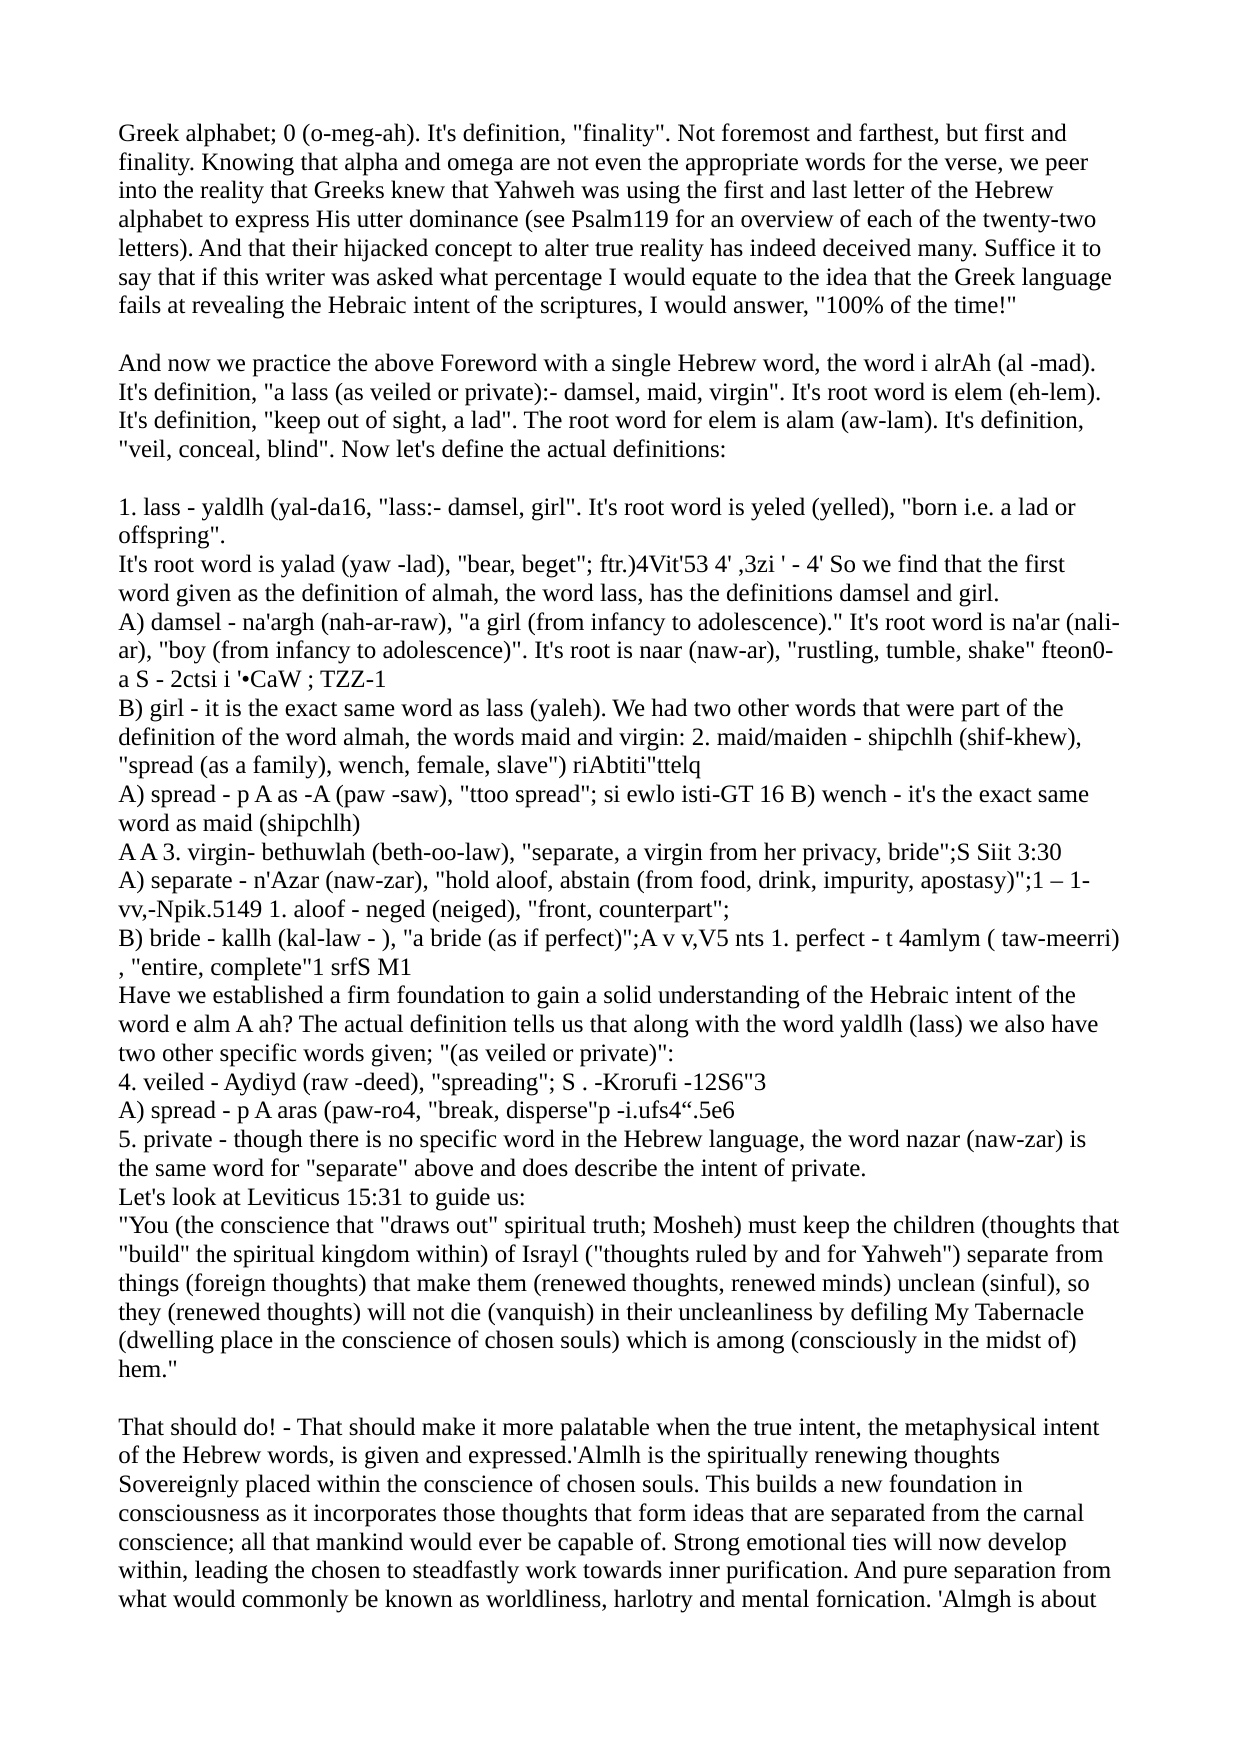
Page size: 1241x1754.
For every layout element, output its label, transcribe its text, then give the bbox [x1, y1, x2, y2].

text And now we practice the above Foreword with a single Hebrew word, the word i alrAh (al -mad). It's definition, "a lass (as veiled or private):- damsel, maid, virgin". It's root word is elem (eh-lem). It's definition, "keep out of sight, a lad". The root word for elem is alam (aw-lam). It's definition, "veil, conceal, blind". Now let's define the actual definitions: [118, 348, 1122, 463]
text Let's look at Leviticus 15:31 to guide us: [118, 1182, 1122, 1211]
text 4. veiled - Aydiyd (raw -deed), "spreading"; S . -Krorufi -12S6"3 [118, 1067, 1122, 1096]
text Have we established a firm foundation to gain a solid understanding of the Hebraic intent of the word e alm A ah? The actual definition tells us that along with the word yaldlh (lass) we also have two other specific words given; "(as veiled or private)": [118, 981, 1122, 1067]
text B) girl - it is the exact same word as lass (yaleh). We had two other words that were part of the definition of the word almah, the words maid and virgin: 2. maid/maiden - shipchlh (shif-khew), "spread (as a family), wench, female, slave") riAbtiti"ttelq [118, 693, 1122, 779]
text A) spread - p A aras (paw-ro4, "break, disperse"p -i.ufs4“.5e6 [118, 1096, 1122, 1124]
text A) damsel - na'argh (nah-ar-raw), "a girl (from infancy to adolescence)." It's root word is na'ar (nali-ar), "boy (from infancy to adolescence)". It's root is naar (naw-ar), "rustling, tumble, shake" fteon0-a S - 2ctsi i '•CaW ; TZZ-1 [118, 607, 1122, 693]
text B) bride - kallh (kal-law - ), "a bride (as if perfect)";A v v,V5 nts 1. perfect - t 4amlym ( taw-meerri) , "entire, complete"1 srfS M1 [118, 923, 1122, 981]
text It's root word is yalad (yaw -lad), "bear, beget"; ftr.)4Vit'53 4' ,3zi ' - 4' So we find that the first word given as the definition of almah, the word lass, has the definitions damsel and girl. [118, 549, 1122, 607]
text A) spread - p A as -A (paw -saw), "ttoo spread"; si ewlo isti-GT 16 B) wench - it's the exact same word as maid (shipchlh) [118, 779, 1122, 837]
text "You (the conscience that "draws out" spiritual truth; Mosheh) must keep the children (thoughts that "build" the spiritual kingdom within) of Israyl ("thoughts ruled by and for Yahweh") separate from things (foreign thoughts) that make them (renewed thoughts, renewed minds) unclean (sinful), so they (renewed thoughts) will not die (vanquish) in their uncleanliness by defiling My Tabernacle (dwelling place in the conscience of chosen souls) which is among (consciously in the midst of) hem." [118, 1211, 1122, 1383]
text Greek alphabet; 0 (o-meg-ah). It's definition, "finality". Not foremost and farthest, but first and finality. Knowing that alpha and omega are not even the appropriate words for the verse, we peer into the reality that Greeks knew that Yahweh was using the first and last letter of the Hebrew alphabet to express His utter dominance (see Psalm119 for an overview of each of the twenty-two letters). And that their hijacked concept to alter true reality has indeed deceived many. Suffice it to say that if this writer was asked what percentage I would equate to the idea that the Greek language fails at revealing the Hebraic intent of the scriptures, I would answer, "100% of the time!" [118, 118, 1122, 319]
text That should do! - That should make it more palatable when the true intent, the metaphysical intent of the Hebrew words, is given and expressed.'Almlh is the spiritually renewing thoughts Sovereignly placed within the conscience of chosen souls. This builds a new foundation in consciousness as it incorporates those thoughts that form ideas that are separated from the carnal conscience; all that mankind would ever be capable of. Strong emotional ties will now develop within, leading the chosen to steadfastly work towards inner purification. And pure separation from what would commonly be known as worldliness, harlotry and mental fornication. 'Almgh is about [118, 1412, 1122, 1613]
text 5. private - though there is no specific word in the Hebrew language, the word nazar (naw-zar) is the same word for "separate" above and does describe the intent of private. [118, 1124, 1122, 1182]
text A) separate - n'Azar (naw-zar), "hold aloof, abstain (from food, drink, impurity, apostasy)";1 – 1-vv,-Npik.5149 1. aloof - neged (neiged), "front, counterpart"; [118, 866, 1122, 923]
text 1. lass - yaldlh (yal-da16, "lass:- damsel, girl". It's root word is yeled (yelled), "born i.e. a lad or offspring". [118, 492, 1122, 549]
text A A 3. virgin- bethuwlah (beth-oo-law), "separate, a virgin from her privacy, bride";S Siit 3:30 [118, 837, 1122, 866]
